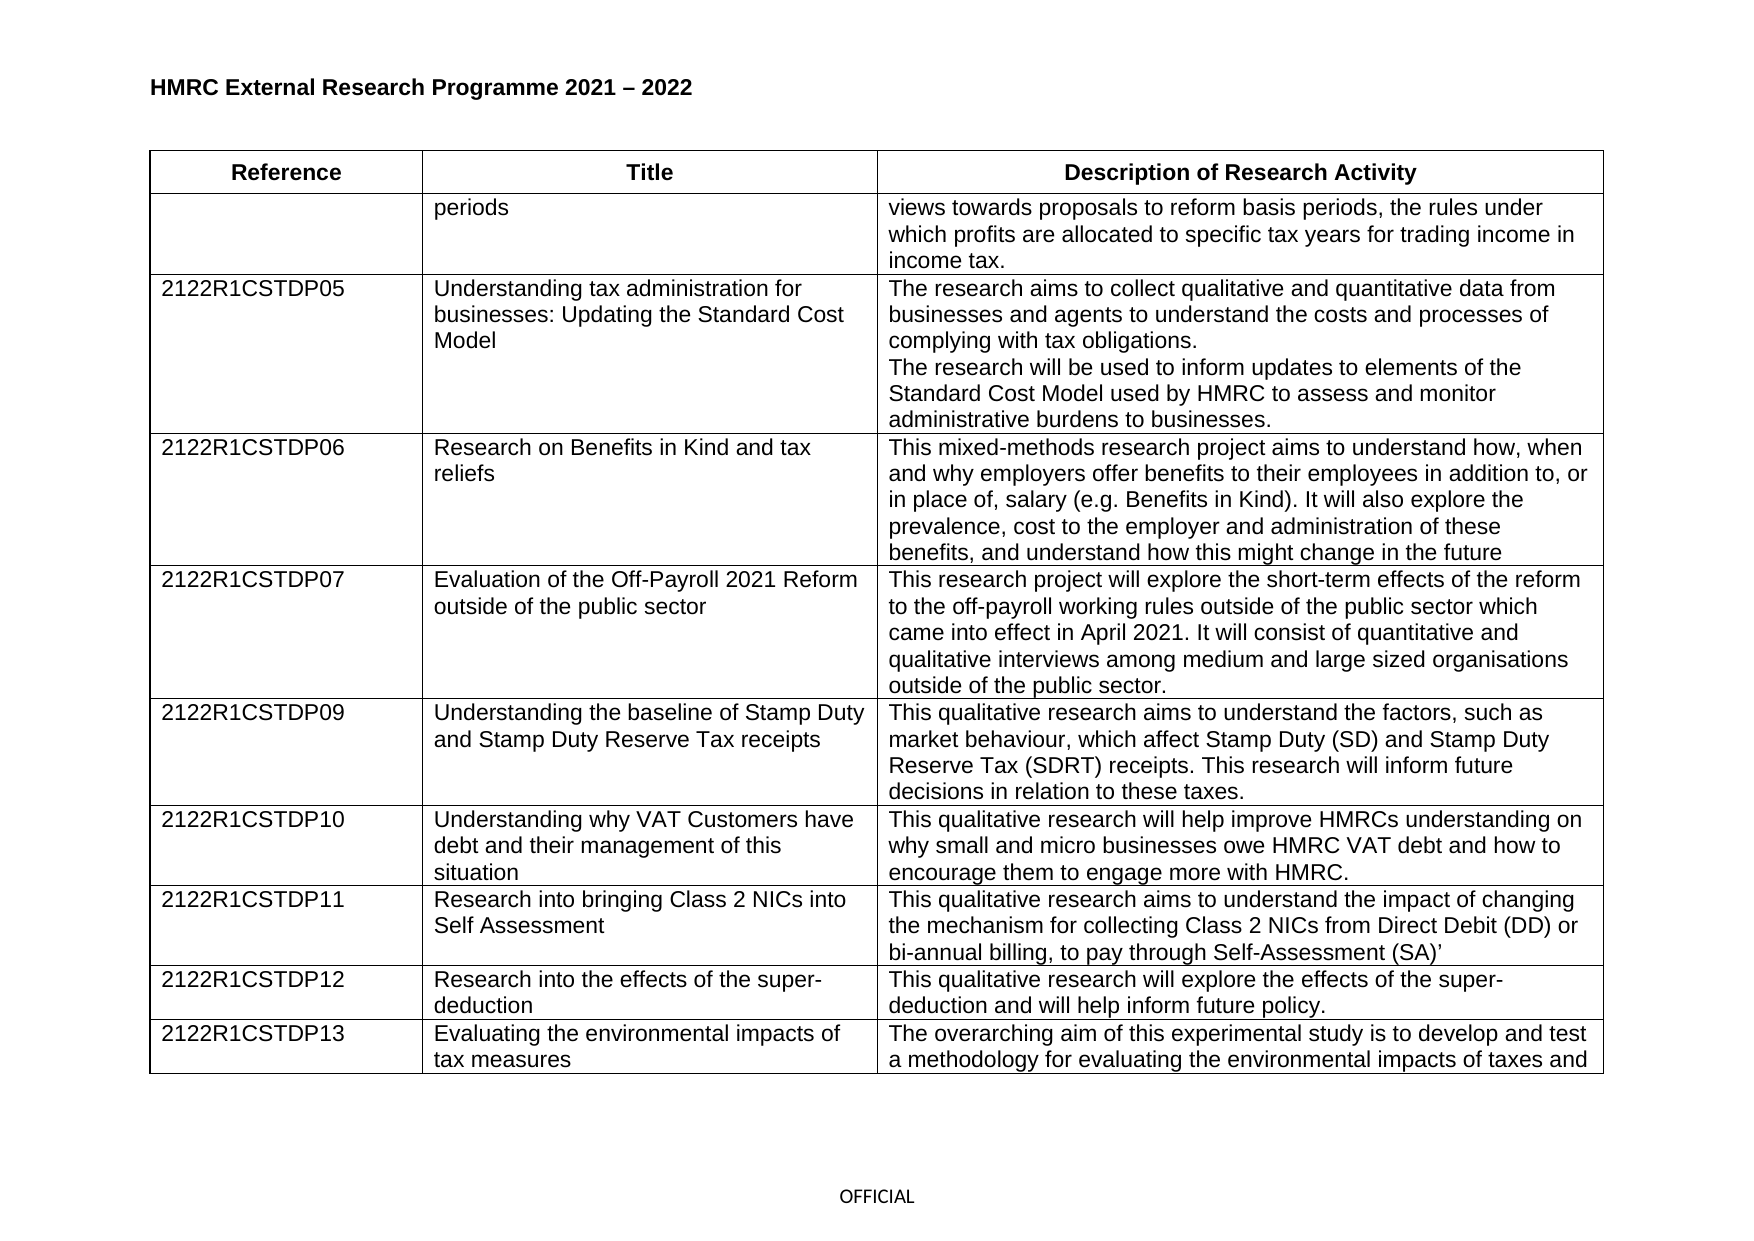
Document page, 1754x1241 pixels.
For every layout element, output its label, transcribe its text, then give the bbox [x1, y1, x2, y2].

table_cell Research into bringing Class 2 NICs into Self Assessment [423, 886, 877, 965]
table_cell This qualitative research will help improve HMRCs understanding on why small and micro businesses owe HMRC VAT debt and how to encourage them to engage more with HMRC. [878, 806, 1603, 885]
table_cell 2122R1CSTDP13 [151, 1020, 422, 1072]
table_cell [151, 194, 422, 273]
table_cell This qualitative research aims to understand the impact of changing the mechanism for collecting Class 2 NICs from Direct Debit (DD) or bi-annual billing, to pay through Self-Assessment (SA)’ [878, 886, 1603, 965]
table_cell 2122R1CSTDP06 [151, 434, 422, 565]
table_cell Understanding the baseline of Stamp Duty and Stamp Duty Reserve Tax receipts [423, 699, 877, 805]
table_cell 2122R1CSTDP05 [151, 275, 422, 433]
table_header Description of Research Activity [878, 151, 1603, 193]
table_cell 2122R1CSTDP11 [151, 886, 422, 965]
table_cell Research on Benefits in Kind and tax reliefs [423, 434, 877, 565]
table_cell Understanding why VAT Customers have debt and their management of this situation [423, 806, 877, 885]
table_header Title [423, 151, 877, 193]
table_cell This mixed-methods research project aims to understand how, when and why employers offer benefits to their employees in addition to, or in place of, salary (e.g. Benefits in Kind). It will also explore the prevalence, cost to the employer and administration of these benefits, and understand how this might change in the future [878, 434, 1603, 565]
table_cell Research into the effects of the super-deduction [423, 966, 877, 1019]
table_cell The overarching aim of this experimental study is to develop and test a methodology for evaluating the environmental impacts of taxes and [878, 1020, 1603, 1072]
table_cell 2122R1CSTDP12 [151, 966, 422, 1019]
table_header Reference [151, 151, 422, 193]
table_cell 2122R1CSTDP10 [151, 806, 422, 885]
table_cell This qualitative research aims to understand the factors, such as market behaviour, which affect Stamp Duty (SD) and Stamp Duty Reserve Tax (SDRT) receipts. This research will inform future decisions in relation to these taxes. [878, 699, 1603, 805]
table_cell 2122R1CSTDP07 [151, 566, 422, 698]
table_cell 2122R1CSTDP09 [151, 699, 422, 805]
table_cell Evaluating the environmental impacts of tax measures [423, 1020, 877, 1072]
table_cell This qualitative research will explore the effects of the super-deduction and will help inform future policy. [878, 966, 1603, 1019]
table_cell Understanding tax administration for businesses: Updating the Standard Cost Model [423, 275, 877, 433]
table_cell views towards proposals to reform basis periods, the rules under which profits are allocated to specific tax years for trading income in income tax. [878, 194, 1603, 273]
table_cell Evaluation of the Off-Payroll 2021 Reform outside of the public sector [423, 566, 877, 698]
table_cell The research aims to collect qualitative and quantitative data from businesses and agents to understand the costs and processes of complying with tax obligations. The research will be used to inform updates to elements of the Standard Cost Model used by HMRC to assess and monitor administrative burdens to businesses. [878, 275, 1603, 433]
table_cell periods [423, 194, 877, 273]
table_cell This research project will explore the short-term effects of the reform to the off-payroll working rules outside of the public sector which came into effect in April 2021. It will consist of quantitative and qualitative interviews among medium and large sized organisations outside of the public sector. [878, 566, 1603, 698]
